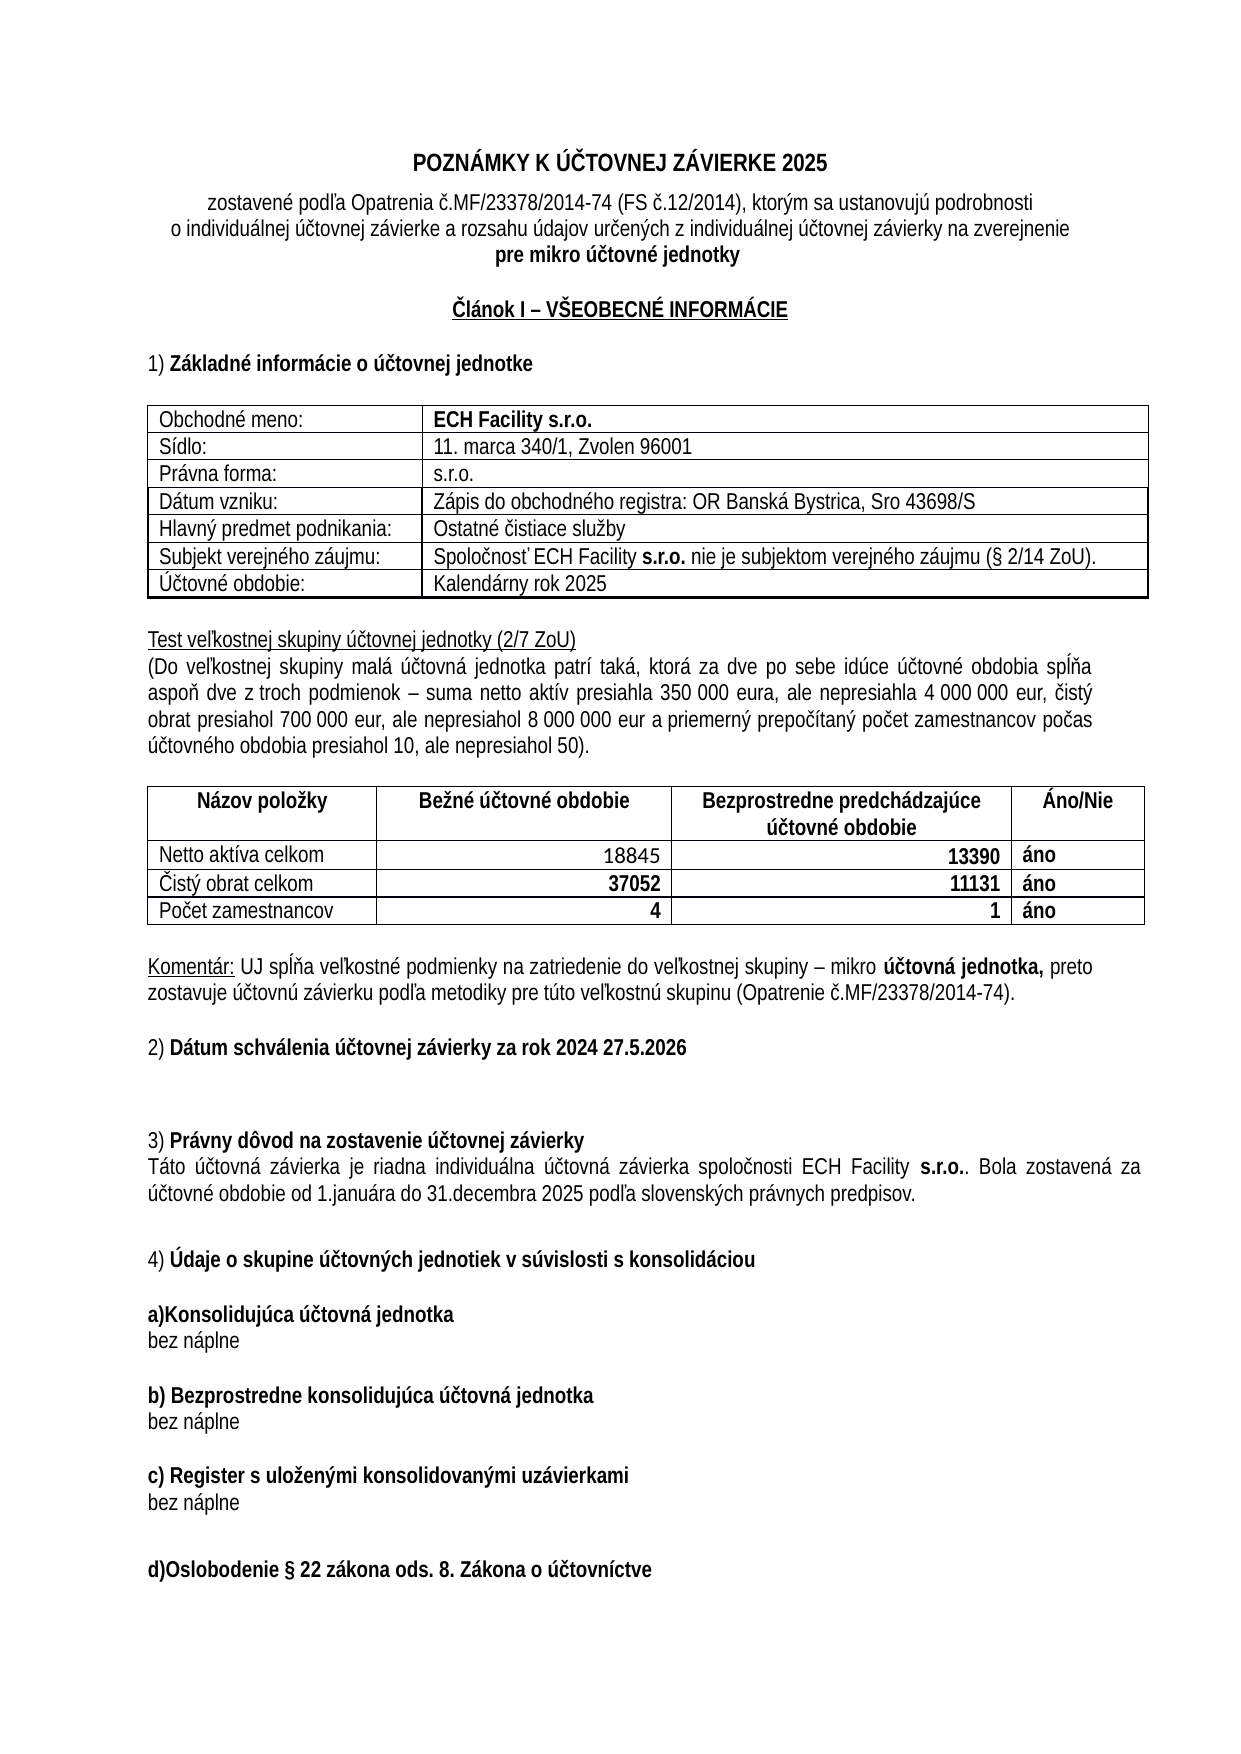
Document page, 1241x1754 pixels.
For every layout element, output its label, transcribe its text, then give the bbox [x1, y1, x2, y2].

table_cell 37052 [377, 870, 671, 896]
text b) Bezprostredne konsolidujúca účtovná jednotka [148, 1382, 1141, 1408]
text c) Register s uloženými konsolidovanými uzávierkami [148, 1462, 1141, 1489]
table_cell 11131 [672, 870, 1011, 896]
text Komentár: UJ spĺňa veľkostné podmienky na zatriedenie do veľkostnej skupiny – mikro účtovná jednotka, preto zostavuje účtovnú závierku podľa metodiky pre túto veľkostnú skupinu (Opatrenie č.MF/23378/2014-74). [148, 953, 1093, 1006]
text bez náplne [148, 1327, 1141, 1353]
table_header Áno/Nie [1012, 787, 1144, 840]
table_cell Sídlo: [148, 433, 422, 459]
text bez náplne [148, 1408, 1141, 1434]
table_cell Hlavný predmet podnikania: [149, 515, 421, 542]
table_cell Účtovné obdobie: [149, 570, 421, 596]
text Článok I – VŠEOBECNÉ INFORMÁCIE [148, 296, 1093, 322]
table_cell Čistý obrat celkom [148, 870, 376, 896]
table_cell 18845 [377, 841, 671, 869]
text d)Oslobodenie § 22 zákona ods. 8. Zákona o účtovníctve [148, 1556, 1142, 1582]
table_header Obchodné meno: [148, 406, 422, 432]
text Táto účtovná závierka je riadna individuálna účtovná závierka spoločnosti ECH Facility s.r.o.. Bola zostavená za účtovné obdobie od 1.januára do 31.decembra 2025 podľa slovenských právnych predpisov. [148, 1153, 1141, 1206]
text 2) Dátum schválenia účtovnej závierky za rok 2024 27.5.2026 [148, 1034, 1093, 1060]
table_cell áno [1012, 841, 1144, 869]
table_cell 4 [377, 898, 671, 924]
table_cell Počet zamestnancov [148, 898, 376, 924]
table_header Bezprostredne predchádzajúce účtovné obdobie [672, 787, 1011, 840]
text 1) Základné informácie o účtovnej jednotke [148, 350, 1093, 377]
table_cell Dátum vzniku: [149, 488, 421, 514]
table_cell 13390 [672, 841, 1011, 869]
text (Do veľkostnej skupiny malá účtovná jednotka patrí taká, ktorá za dve po sebe idúce účtovné obdobia spĺňa aspoň dve z troch podmienok – suma netto aktív presiahla 350 000 eura, ale nepresiahla 4 000 000 eur, čistý obrat presiahol 700 000 eur, ale nepresiahol 8 000 000 eur a priemerný prepočítaný počet zamestnancov počas účtovného obdobia presiahol 10, ale nepresiahol 50). [148, 653, 1093, 758]
table_cell 1 [672, 898, 1011, 924]
table_header Bežné účtovné obdobie [377, 787, 671, 840]
table_cell Právna forma: [148, 460, 422, 487]
text bez náplne [148, 1489, 1141, 1515]
table_cell Spoločnosť ECH Facility s.r.o. nie je subjektom verejného záujmu (§ 2/14 ZoU). [423, 543, 1147, 569]
table_cell Subjekt verejného záujmu: [149, 543, 421, 569]
table_cell Zápis do obchodného registra: OR Banská Bystrica, Sro 43698/S [423, 488, 1147, 514]
table_cell s.r.o. [423, 460, 1148, 487]
table_header Názov položky [148, 787, 376, 840]
table_cell Netto aktíva celkom [148, 841, 376, 869]
text zostavené podľa Opatrenia č.MF/23378/2014-74 (FS č.12/2014), ktorým sa ustanovujú podrobnosti o individuálnej účtovnej závierke a rozsahu údajov určených z individuálnej účtovnej závierky na zverejnenie [148, 189, 1093, 241]
text pre mikro účtovné jednotky [148, 241, 1093, 268]
table_cell áno [1012, 898, 1144, 924]
text Test veľkostnej skupiny účtovnej jednotky (2/7 ZoU) [148, 626, 1137, 653]
table_header ECH Facility s.r.o. [423, 406, 1148, 432]
text a)Konsolidujúca účtovná jednotka [148, 1301, 1141, 1327]
text 3) Právny dôvod na zostavenie účtovnej závierky [148, 1127, 1141, 1153]
text POZNÁMKY K ÚČTOVNEJ ZÁVIERKE 2025 [148, 148, 1093, 176]
table_cell 11. marca 340/1, Zvolen 96001 [423, 433, 1148, 459]
table_cell Ostatné čistiace služby [423, 515, 1147, 542]
table_cell Kalendárny rok 2025 [423, 570, 1147, 596]
text 4) Údaje o skupine účtovných jednotiek v súvislosti s konsolidáciou [148, 1246, 1093, 1273]
table_cell áno [1012, 870, 1144, 896]
